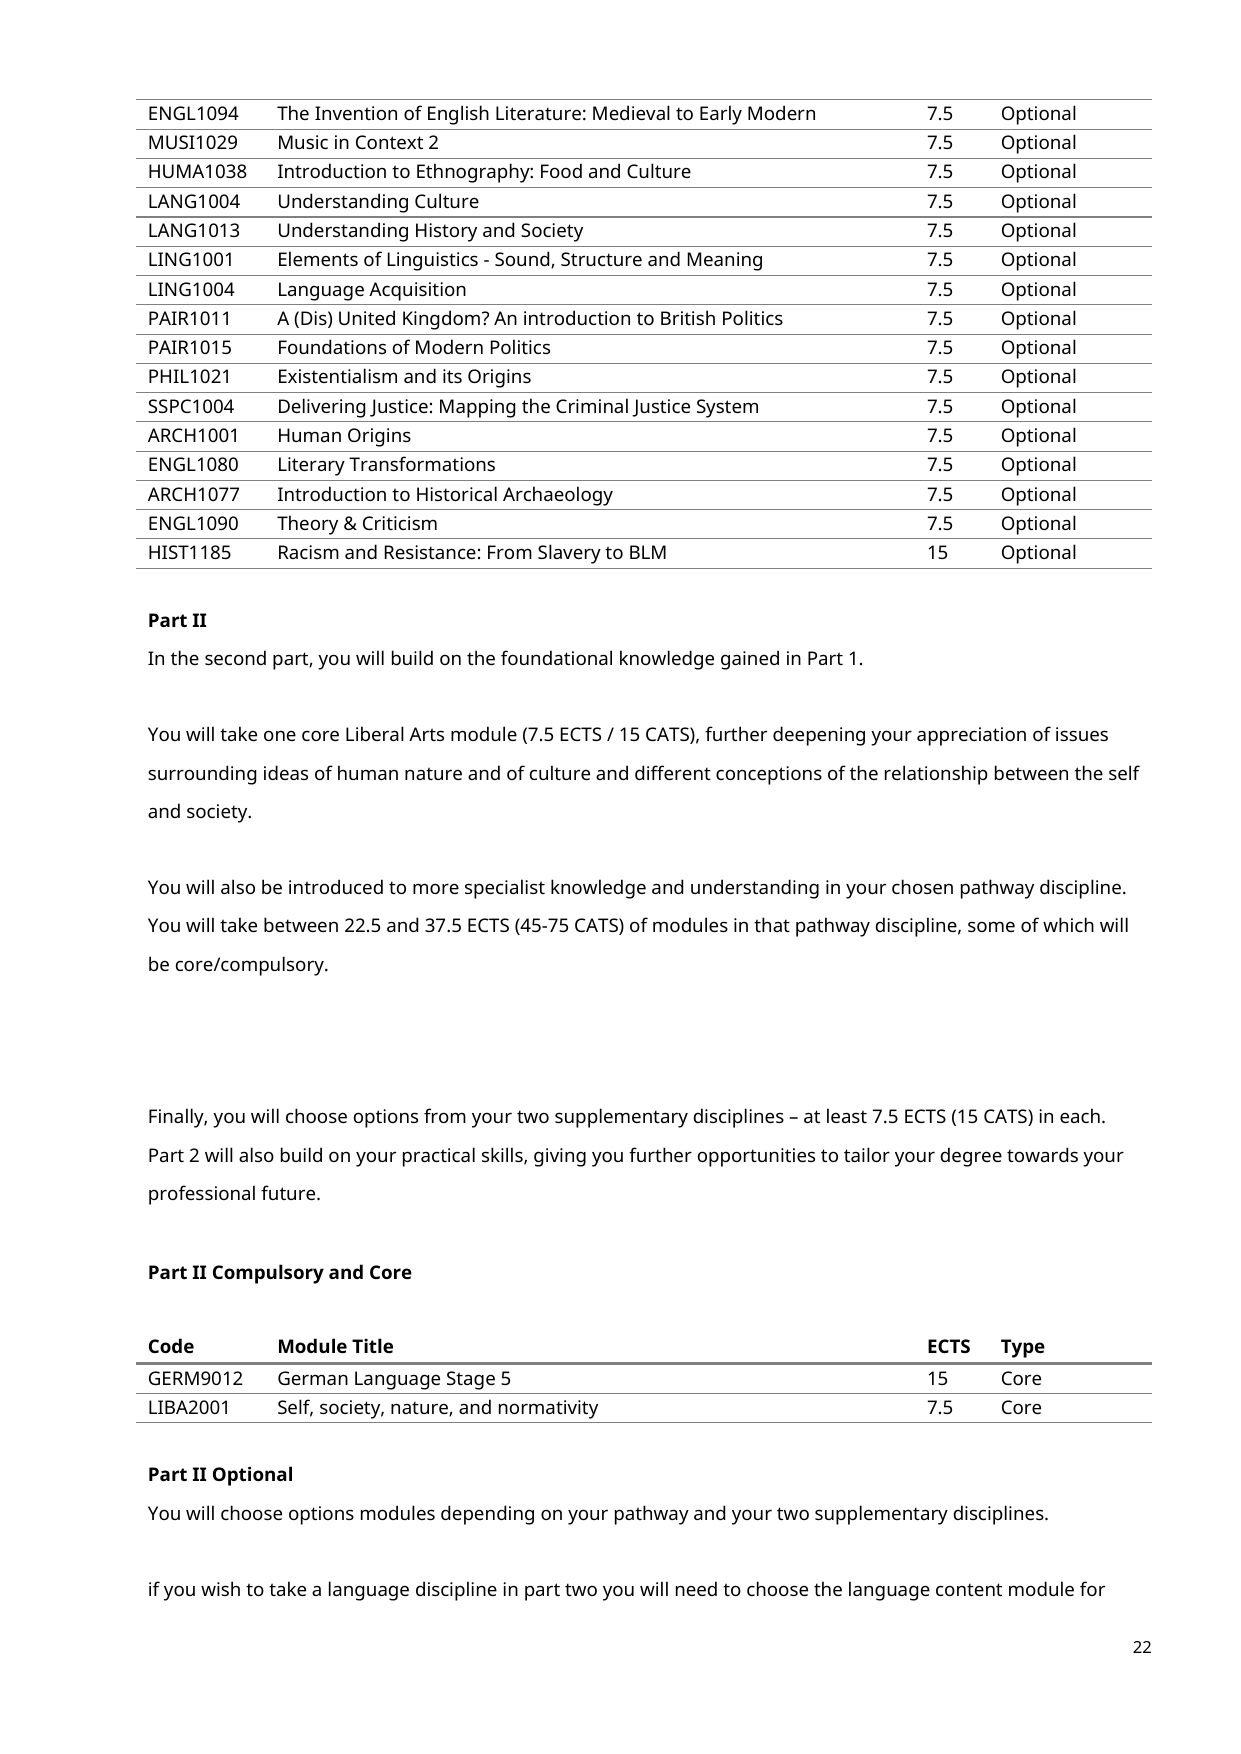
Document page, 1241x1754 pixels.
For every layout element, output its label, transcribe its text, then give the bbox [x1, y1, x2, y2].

table_cell Delivering Justice: Mapping the Criminal Justice System [266, 393, 916, 421]
table_cell Code [136, 1334, 266, 1362]
table_cell 15 [916, 1365, 989, 1393]
table_cell HIST1185 [136, 539, 266, 568]
table_cell 7.5 [916, 422, 989, 451]
table_cell Understanding History and Society [266, 218, 916, 246]
table_cell ARCH1001 [136, 422, 266, 451]
table_cell PAIR1011 [136, 305, 266, 333]
table_cell 7.5 [916, 1394, 989, 1422]
table_cell Introduction to Historical Archaeology [266, 481, 916, 509]
table_cell 7.5 [916, 335, 989, 363]
table_cell Language Acquisition [266, 276, 916, 304]
table_cell Elements of Linguistics - Sound, Structure and Meaning [266, 247, 916, 275]
table_cell LIBA2001 [136, 1394, 266, 1422]
table_cell 7.5 [916, 188, 989, 216]
table_cell Optional [989, 393, 1152, 421]
table_cell Literary Transformations [266, 452, 916, 480]
table_cell MUSI1029 [136, 130, 266, 158]
table_cell A (Dis) United Kingdom? An introduction to British Politics [266, 305, 916, 333]
table_cell Optional [989, 481, 1152, 509]
table_cell Theory & Criticism [266, 510, 916, 538]
table_cell Understanding Culture [266, 188, 916, 216]
table_cell Part II In the second part, you will build on the foundational knowledge gained in Part 1. You will take one core Liberal Arts module (7.5 ECTS / 15 CATS), further deepening your appreciation of issues surrounding ideas of human nature and of culture and different conceptions of the relationship between the self and society. You will also be introduced to more specialist knowledge and understanding in your chosen pathway discipline. You will take between 22.5 and 37.5 ECTS (45-75 CATS) of modules in that pathway discipline, some of which will be core/compulsory. Finally, you will choose options from your two supplementary disciplines – at least 7.5 ECTS (15 CATS) in each. Part 2 will also build on your practical skills, giving you further opportunities to tailor your degree towards your professional future. [136, 569, 1152, 1259]
table_cell Optional [989, 452, 1152, 480]
table_cell Optional [989, 188, 1152, 216]
table_cell Part II Compulsory and Core [136, 1259, 1152, 1333]
table_cell PAIR1015 [136, 335, 266, 363]
table_cell Music in Context 2 [266, 130, 916, 158]
table_cell The Invention of English Literature: Medieval to Early Modern [266, 100, 916, 128]
table_cell Module Title [266, 1334, 916, 1362]
table_cell Optional [989, 247, 1152, 275]
table_cell Type [989, 1334, 1152, 1362]
table_cell 7.5 [916, 100, 989, 128]
table_cell 7.5 [916, 130, 989, 158]
table_cell ENGL1094 [136, 100, 266, 128]
table_cell Foundations of Modern Politics [266, 335, 916, 363]
table_cell 7.5 [916, 510, 989, 538]
table_cell 7.5 [916, 481, 989, 509]
table_cell 7.5 [916, 452, 989, 480]
table_cell Existentialism and its Origins [266, 364, 916, 392]
table_cell Core [989, 1365, 1152, 1393]
table_cell Racism and Resistance: From Slavery to BLM [266, 539, 916, 568]
table_cell PHIL1021 [136, 364, 266, 392]
table_cell HUMA1038 [136, 159, 266, 187]
table_cell Optional [989, 539, 1152, 568]
table_cell Optional [989, 510, 1152, 538]
table_cell Optional [989, 364, 1152, 392]
table_cell Optional [989, 130, 1152, 158]
table_cell 15 [916, 539, 989, 568]
table_cell Self, society, nature, and normativity [266, 1394, 916, 1422]
table_cell Optional [989, 276, 1152, 304]
table_cell ENGL1080 [136, 452, 266, 480]
table_cell Part II Optional You will choose options modules depending on your pathway and your two supplementary disciplines. if you wish to take a language discipline in part two you will need to choose the language content module for [136, 1423, 1152, 1602]
table_cell Core [989, 1394, 1152, 1422]
table_cell Human Origins [266, 422, 916, 451]
table_cell Optional [989, 159, 1152, 187]
table_cell LING1001 [136, 247, 266, 275]
table_cell LANG1004 [136, 188, 266, 216]
table_cell LING1004 [136, 276, 266, 304]
table_cell LANG1013 [136, 218, 266, 246]
table_cell 7.5 [916, 218, 989, 246]
table_cell 7.5 [916, 393, 989, 421]
table_cell GERM9012 [136, 1365, 266, 1393]
table_cell 7.5 [916, 305, 989, 333]
table_cell ARCH1077 [136, 481, 266, 509]
table_cell 7.5 [916, 276, 989, 304]
table_cell 7.5 [916, 159, 989, 187]
table_cell Optional [989, 335, 1152, 363]
table_cell 7.5 [916, 247, 989, 275]
table_cell Introduction to Ethnography: Food and Culture [266, 159, 916, 187]
table_cell Optional [989, 305, 1152, 333]
table_cell ENGL1090 [136, 510, 266, 538]
table_cell Optional [989, 422, 1152, 451]
table_cell SSPC1004 [136, 393, 266, 421]
table_cell Optional [989, 100, 1152, 128]
table_cell 7.5 [916, 364, 989, 392]
table_cell Optional [989, 218, 1152, 246]
table_cell German Language Stage 5 [266, 1365, 916, 1393]
table_cell ECTS [916, 1334, 989, 1362]
